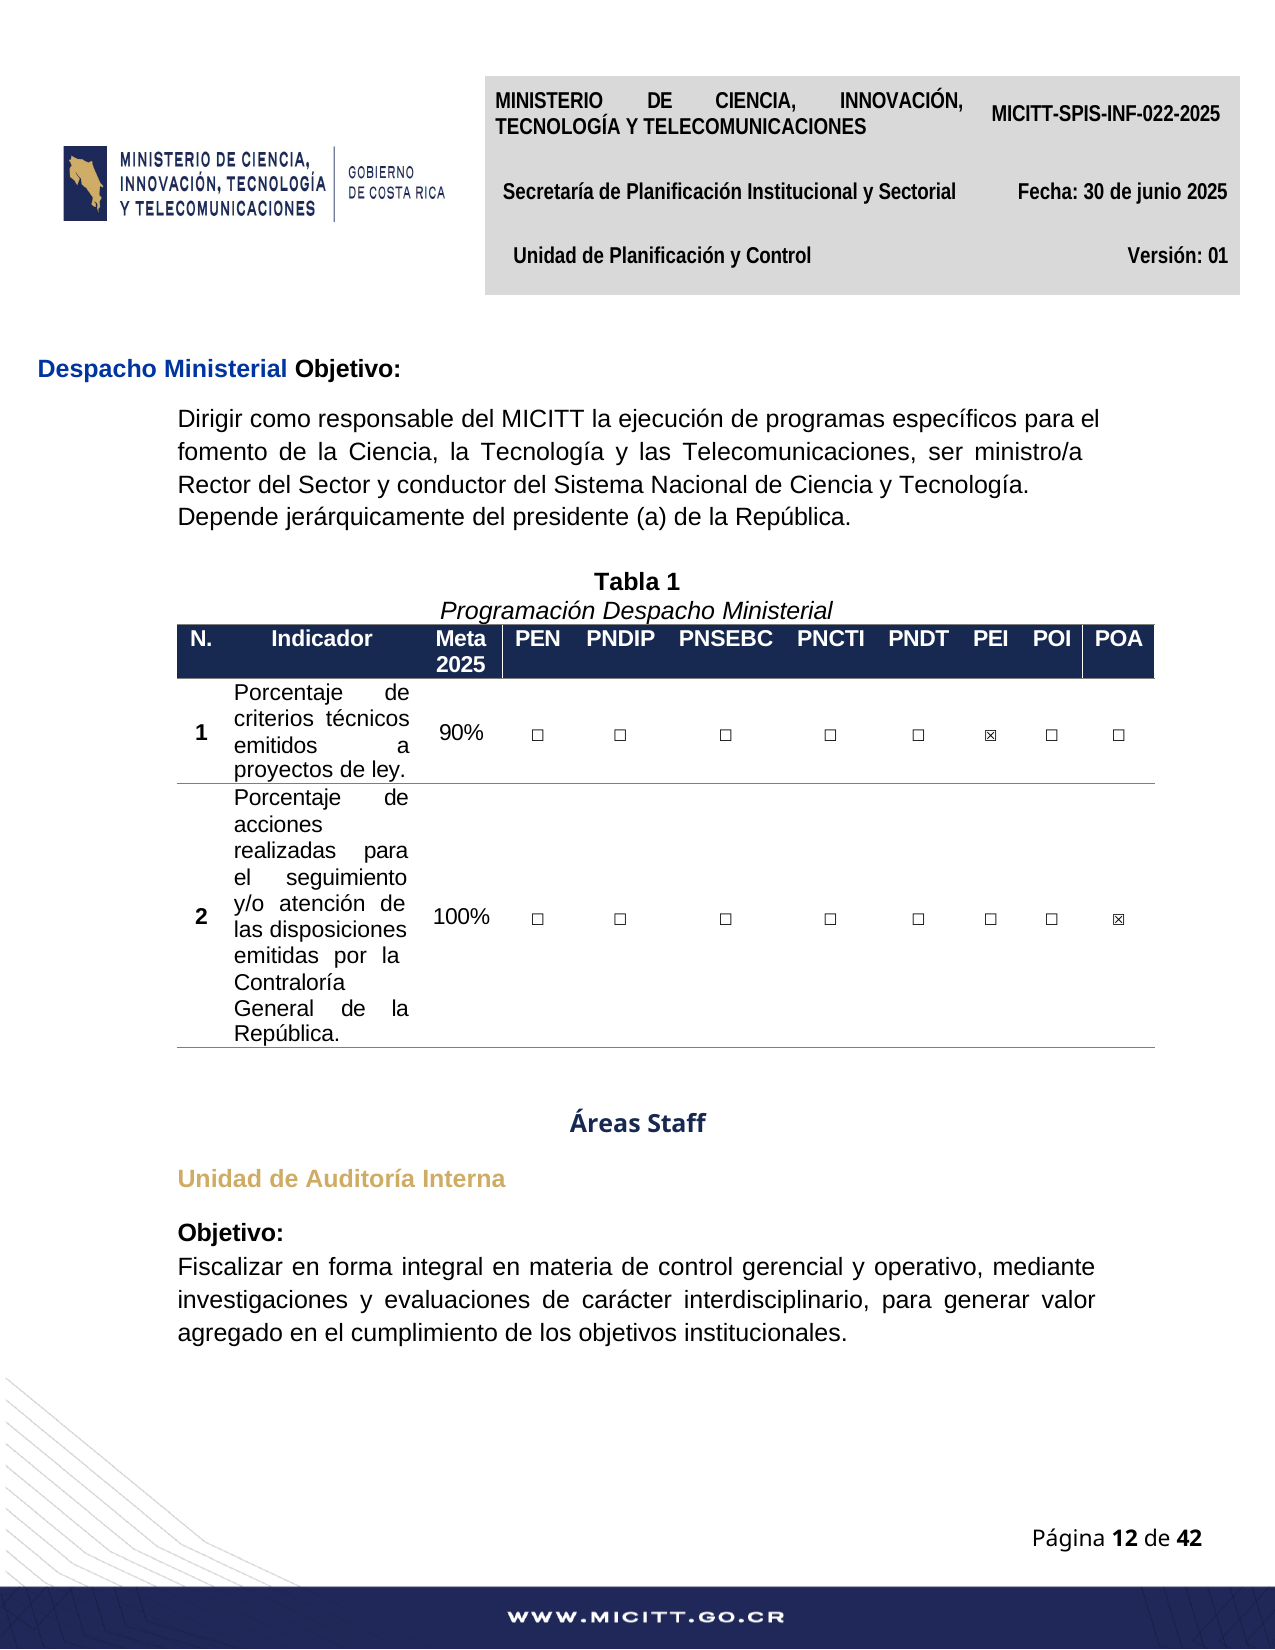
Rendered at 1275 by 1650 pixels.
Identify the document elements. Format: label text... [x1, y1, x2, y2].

text Dirigir como responsable del MICITT la ejecución de programas específicos para el [177, 408, 1237, 432]
table_cell ☐ [503, 679, 573, 783]
table_cell 2 [177, 784, 223, 1047]
table_header Indicador [223, 625, 421, 678]
text fomento de la Ciencia, la Tecnología y las Telecomunicaciones, ser ministro/a Rector del Sector y conductor del Sistema Nacional de Ciencia y Tecnología. [177, 437, 1103, 498]
text Programación Despacho Ministerial [37, 596, 1237, 624]
table_cell 90% [421, 679, 502, 783]
text Depende jerárquicamente del presidente (a) de la República. [177, 503, 1237, 531]
table_cell ☒ [961, 679, 1020, 783]
subtitle Áreas Staff [38, 1105, 1237, 1139]
subtitle Despacho Ministerial Objetivo: [37, 354, 428, 383]
table_header PNDIP [573, 625, 667, 678]
table_cell ☐ [785, 679, 876, 783]
table_header PNDT [876, 625, 961, 678]
table_header PEN [503, 625, 573, 678]
table_header N. [177, 625, 223, 678]
table_cell ☐ [785, 784, 876, 1047]
table_cell Porcentaje de acciones realizadas para el seguimiento y/o atención de las disposiciones emitidas por la Contraloría General de la República. [223, 784, 421, 1047]
table_header Meta 2025 [421, 625, 502, 678]
table_cell ☐ [667, 784, 785, 1047]
table_cell ☐ [667, 679, 785, 783]
table_header POA [1083, 625, 1154, 678]
table_cell ☐ [1083, 679, 1154, 783]
table_cell ☐ [503, 784, 573, 1047]
table_header PNCTI [785, 625, 876, 678]
text Unidad de Auditoría Interna Objetivo: [177, 1145, 606, 1252]
table_header PEI [961, 625, 1020, 678]
table_cell 100% [421, 784, 502, 1047]
table_cell ☐ [876, 784, 961, 1047]
table_header POI [1020, 625, 1082, 678]
table_cell ☐ [961, 784, 1020, 1047]
table_header PNSEBC [667, 625, 785, 678]
table_cell ☐ [573, 784, 667, 1047]
table_cell ☐ [1020, 784, 1082, 1047]
table_cell ☒ [1083, 784, 1154, 1047]
table_cell Porcentaje de criterios técnicos emitidos a proyectos de ley. [223, 679, 421, 783]
table_cell ☐ [573, 679, 667, 783]
table_cell ☐ [876, 679, 961, 783]
table_cell ☐ [1020, 679, 1082, 783]
subtitle Tabla 1 [38, 567, 1237, 596]
text Fiscalizar en forma integral en materia de control gerencial y operativo, mediante investigaciones y evaluaciones de carácter interdisciplinario, para generar valor agregado en el cumplimiento de los objetivos institucionales. [177, 1252, 1097, 1347]
table_cell 1 [177, 679, 223, 783]
